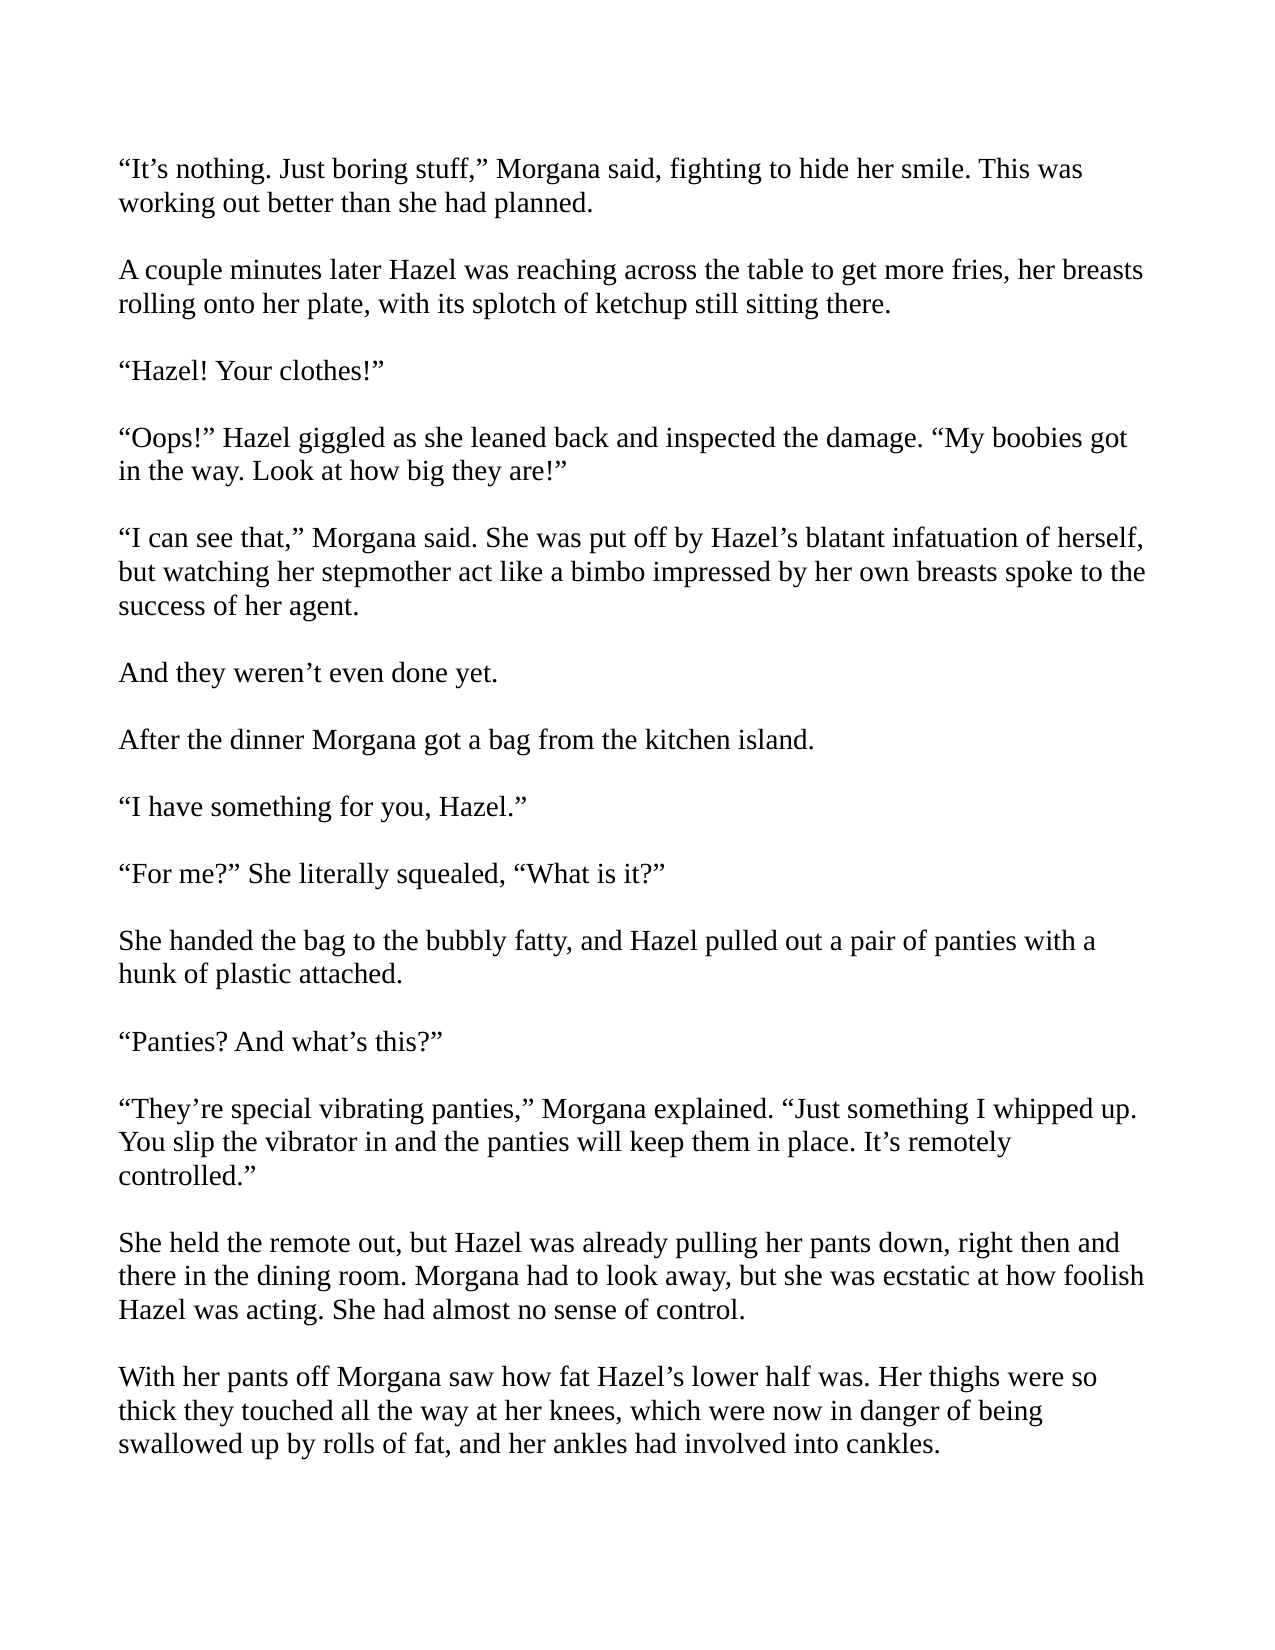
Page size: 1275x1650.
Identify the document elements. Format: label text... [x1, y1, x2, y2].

text “Hazel! Your clothes!” [118, 353, 1157, 386]
text “I have something for you, Hazel.” [118, 789, 1157, 822]
text And they weren’t even done yet. [118, 655, 1157, 688]
text “I can see that,” Morgana said. She was put off by Hazel’s blatant infatuation of herself, but watching her stepmother act like a bimbo impressed by her own breasts spoke to the success of her agent. [118, 521, 1157, 621]
text “Oops!” Hazel giggled as she leaned back and inspected the damage. “My boobies got in the way. Look at how big they are!” [118, 420, 1157, 487]
text She held the remote out, but Hazel was already pulling her pants down, right then and there in the dining room. Morgana had to look away, but she was ecstatic at how foolish Hazel was acting. She had almost no sense of control. [118, 1225, 1157, 1326]
text After the dinner Morgana got a bag from the kitchen island. [118, 722, 1157, 755]
text She handed the bag to the bubbly fatty, and Hazel pulled out a pair of panties with a hunk of plastic attached. [118, 923, 1157, 990]
text “It’s nothing. Just boring stuff,” Morgana said, fighting to hide her smile. This was working out better than she had planned. [118, 152, 1157, 219]
text “They’re special vibrating panties,” Morgana explained. “Just something I whipped up. You slip the vibrator in and the panties will keep them in place. It’s remotely controlled.” [118, 1091, 1157, 1191]
text With her pants off Morgana saw how fat Hazel’s lower half was. Her thighs were so thick they touched all the way at her knees, which were now in danger of being swallowed up by rolls of fat, and her ankles had involved into cankles. [118, 1359, 1157, 1460]
text A couple minutes later Hazel was reaching across the table to get more fries, her breasts rolling onto her plate, with its splotch of ketchup still sitting there. [118, 252, 1157, 319]
text “Panties? And what’s this?” [118, 1024, 1157, 1057]
text “For me?” She literally squealed, “What is it?” [118, 856, 1157, 889]
